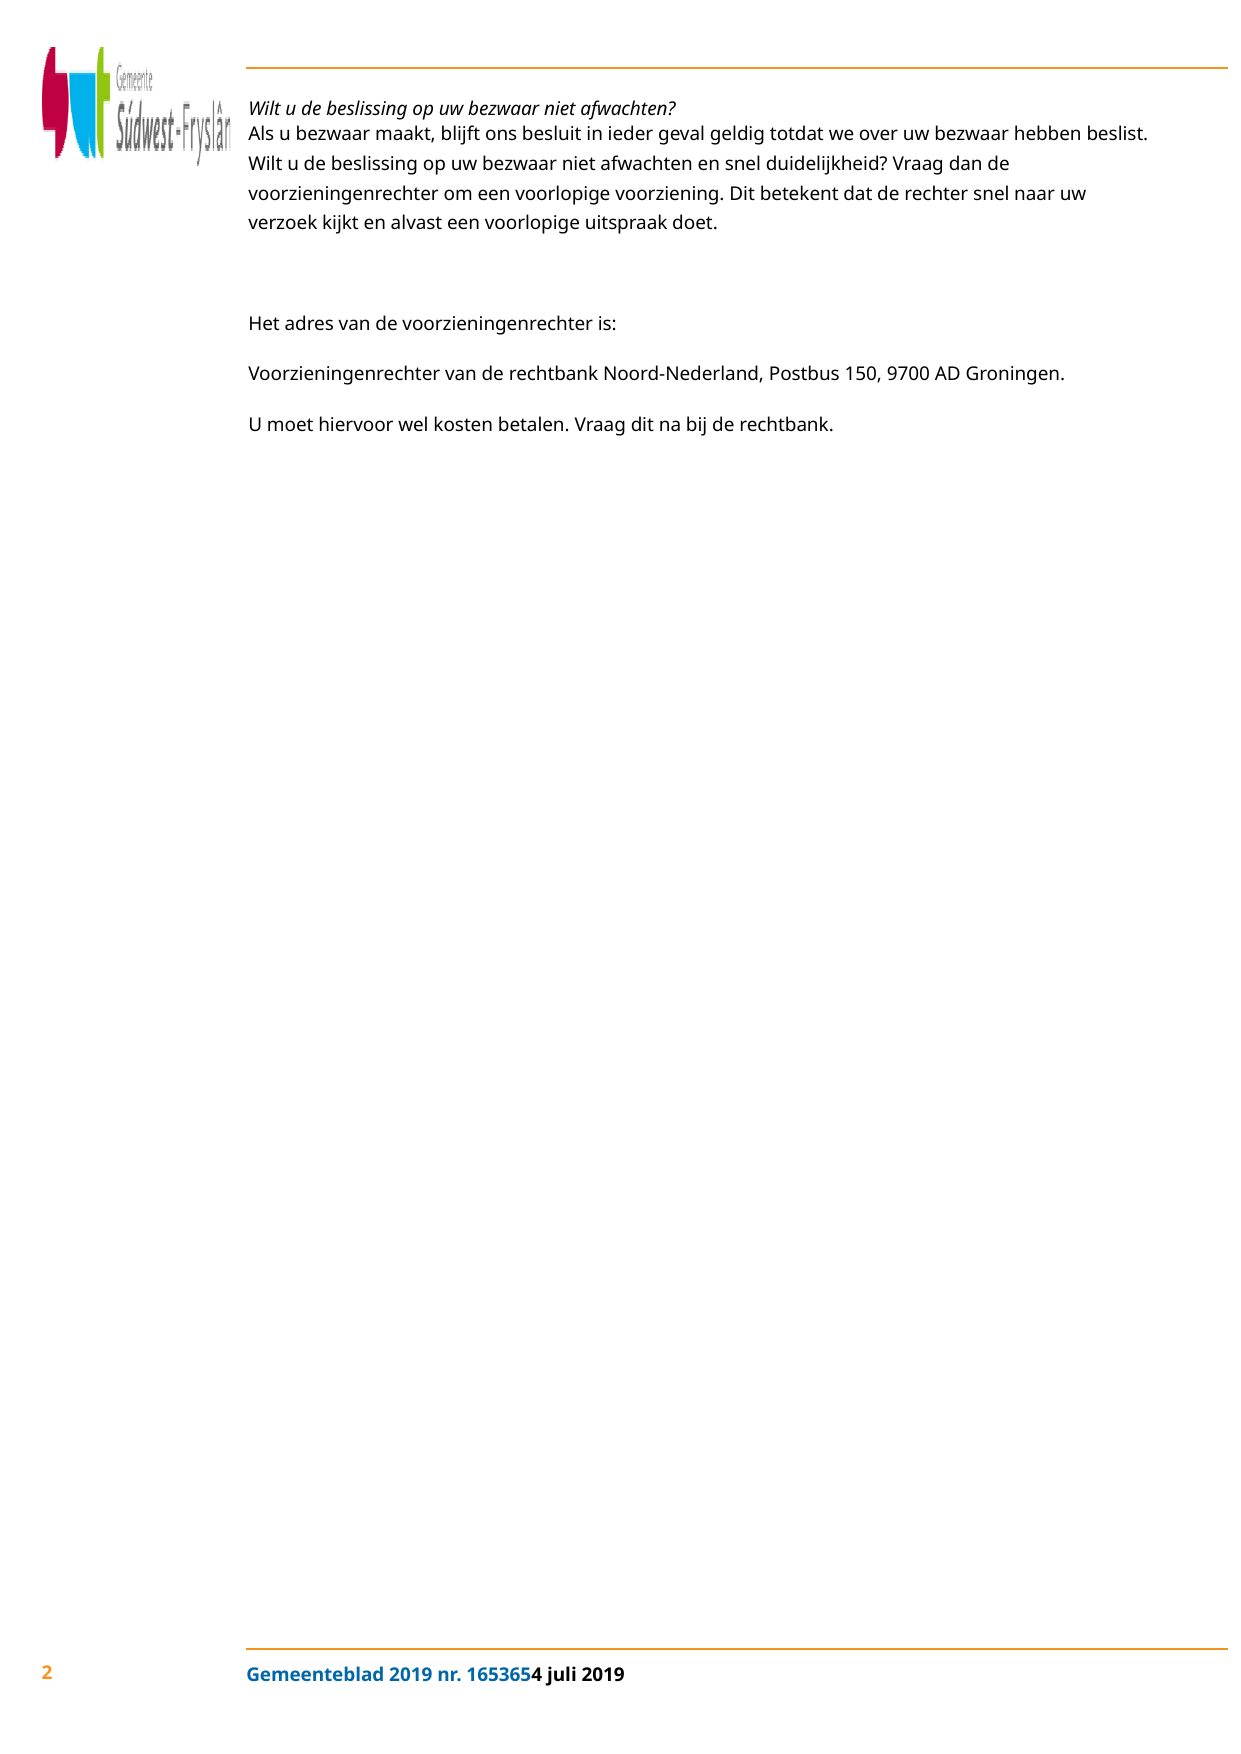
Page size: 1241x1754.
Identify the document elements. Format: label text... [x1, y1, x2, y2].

text Voorzieningenrechter van de rechtbank Noord-Nederland, Postbus 150, 9700 AD Groningen. [248, 361, 1152, 386]
text Wilt u de beslissing op uw bezwaar niet afwachten? [248, 95, 1152, 121]
text U moet hiervoor wel kosten betalen. Vraag dit na bij de rechtbank. [248, 411, 1152, 437]
picture [41, 47, 231, 172]
text Het adres van de voorzieningenrechter is: [248, 310, 1152, 336]
text Als u bezwaar maakt, blijft ons besluit in ieder geval geldig totdat we over uw bezwaar hebben beslist. Wilt u de beslissing op uw bezwaar niet afwachten en snel duidelijkheid? Vraag dan de voorzieningenrechter om een voorlopige voorziening. Dit betekent dat de rechter snel naar uw verzoek kijkt en alvast een voorlopige uitspraak doet. [248, 121, 1152, 235]
